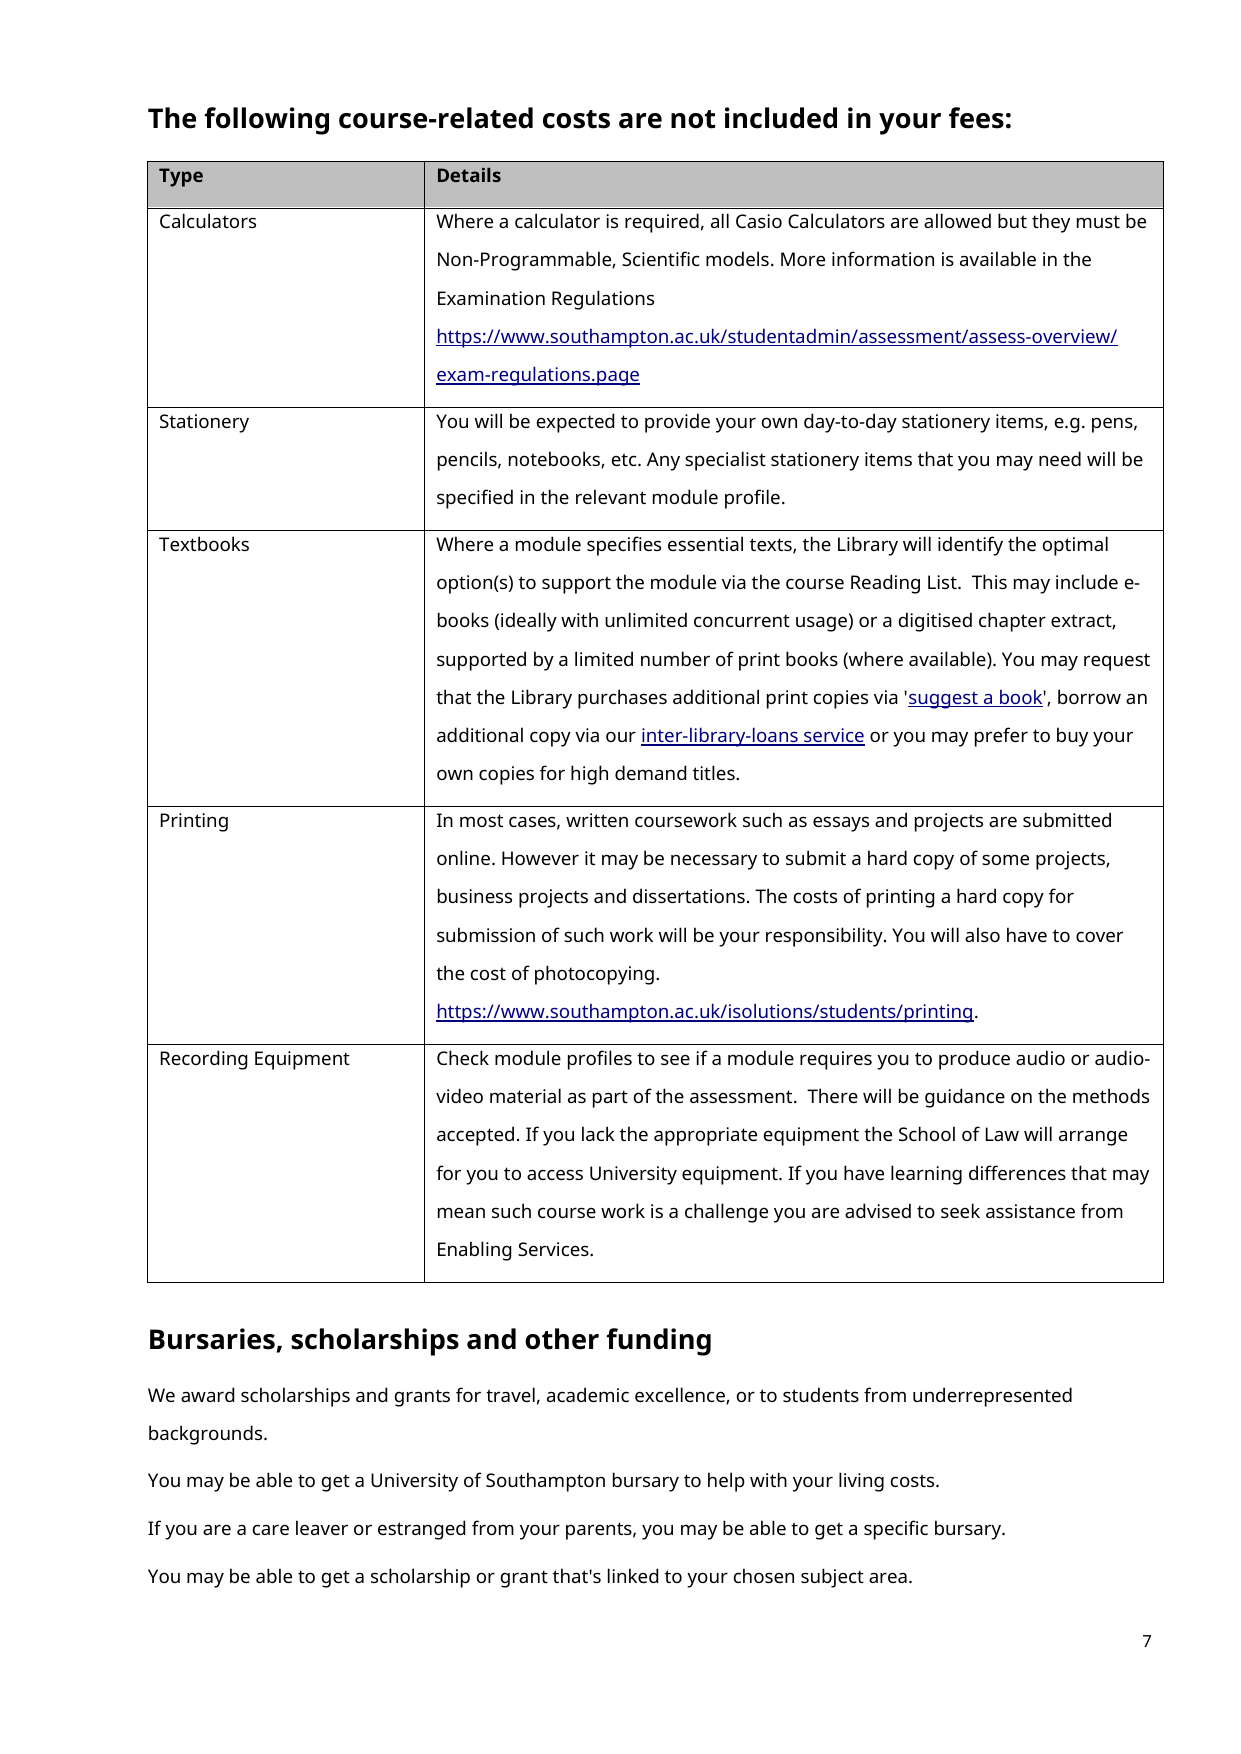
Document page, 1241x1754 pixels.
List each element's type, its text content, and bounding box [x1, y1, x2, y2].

table_cell Textbooks [148, 531, 424, 806]
table_header Details [425, 162, 1163, 207]
text We award scholarships and grants for travel, academic excellence, or to students from underrepresented backgrounds. [148, 1382, 1152, 1446]
table_cell In most cases, written coursework such as essays and projects are submitted online. However it may be necessary to submit a hard copy of some projects, business projects and dissertations. The costs of printing a hard copy for submission of such work will be your responsibility. You will also have to cover the cost of photocopying. https://www.southampton.ac.uk/isolutions/students/printing. [425, 807, 1163, 1044]
table_cell You will be expected to provide your own day-to-day stationery items, e.g. pens, pencils, notebooks, etc. Any specialist stationery items that you may need will be specified in the relevant module profile. [425, 408, 1163, 530]
table_cell Calculators [148, 209, 424, 407]
table_cell Where a module specifies essential texts, the Library will identify the optimal option(s) to support the module via the course Reading List. This may include e-books (ideally with unlimited concurrent usage) or a digitised chapter extract, supported by a limited number of print books (where available). You may request that the Library purchases additional print copies via 'suggest a book', borrow an additional copy via our inter-library-loans service or you may prefer to buy your own copies for high demand titles. [425, 531, 1163, 806]
table_cell Where a calculator is required, all Casio Calculators are allowed but they must be Non-Programmable, Scientific models. More information is available in the Examination Regulations https://www.southampton.ac.uk/studentadmin/assessment/assess-overview/exam-regulations.page [425, 209, 1163, 407]
text You may be able to get a scholarship or grant that's linked to your chosen subject area. [148, 1563, 1152, 1588]
table_header Type [148, 162, 424, 207]
text You may be able to get a University of Southampton bursary to help with your living costs. [148, 1468, 1152, 1493]
table_cell Check module profiles to see if a module requires you to produce audio or audio-video material as part of the assessment. There will be guidance on the methods accepted. If you lack the appropriate equipment the School of Law will arrange for you to access University equipment. If you have learning differences that may mean such course work is a challenge you are advised to seek assistance from Enabling Services. [425, 1045, 1163, 1282]
text If you are a care leaver or estranged from your parents, you may be able to get a specific bursary. [148, 1515, 1152, 1541]
subtitle Bursaries, scholarships and other funding [148, 1320, 1152, 1357]
table_cell Recording Equipment [148, 1045, 424, 1282]
table_cell Stationery [148, 408, 424, 530]
subtitle The following course-related costs are not included in your fees: [148, 99, 1152, 136]
table_cell Printing [148, 807, 424, 1044]
